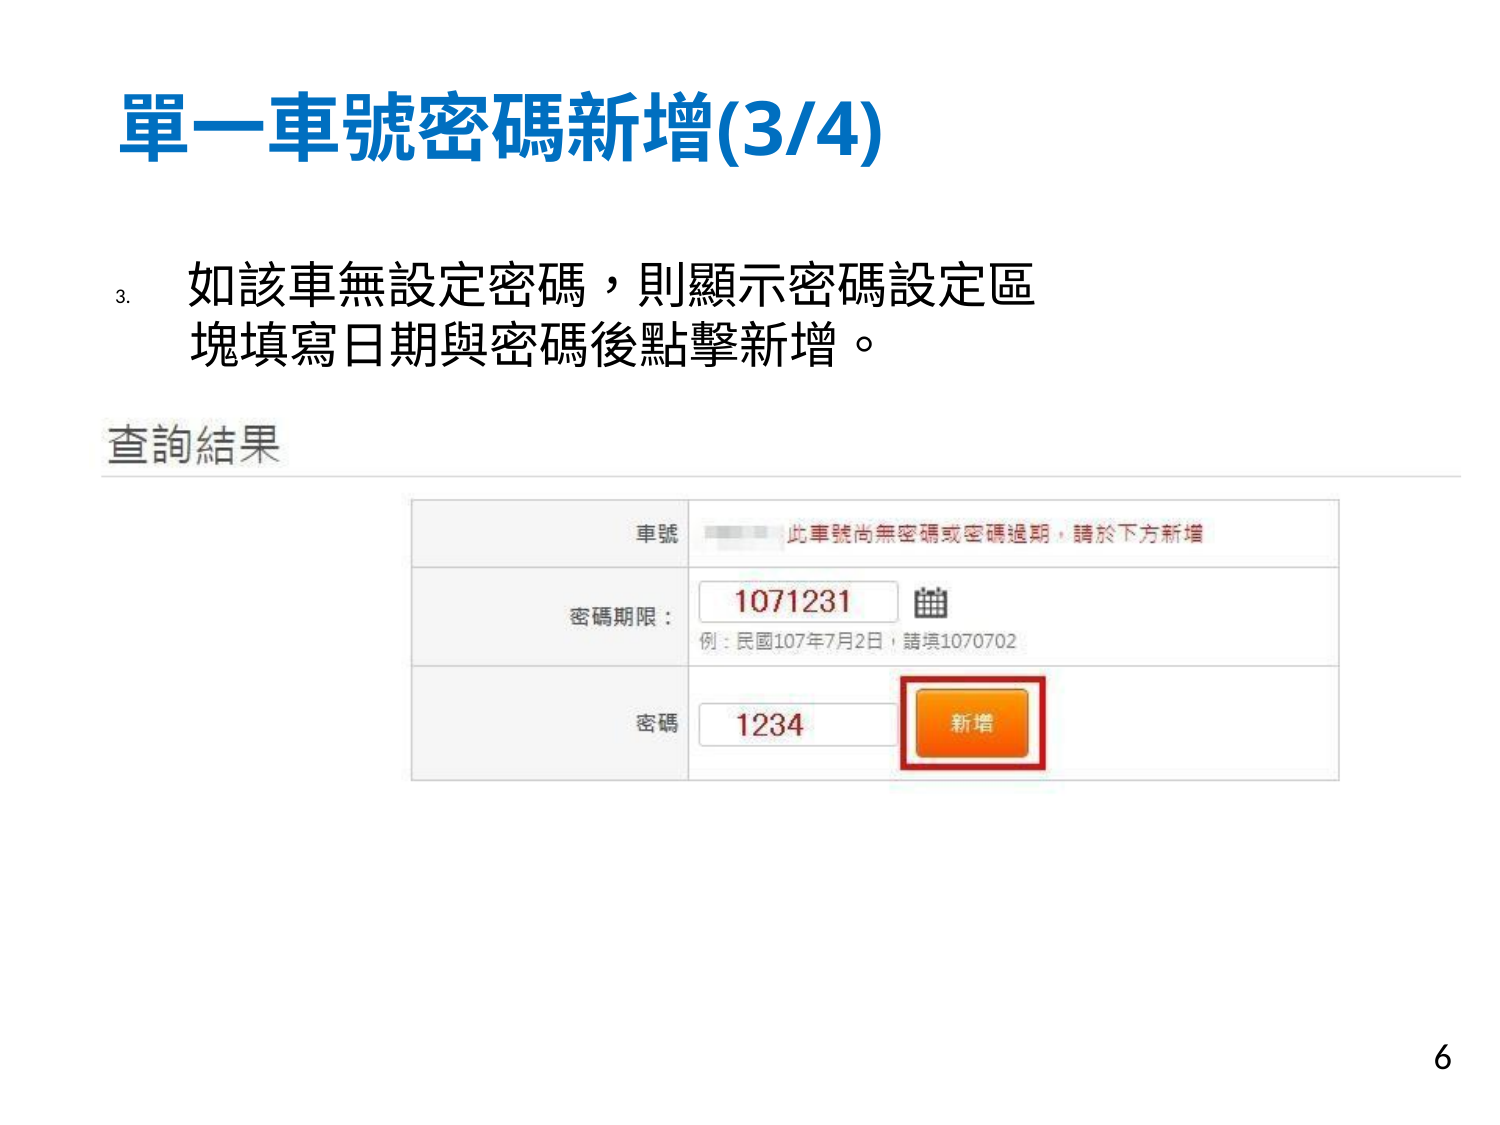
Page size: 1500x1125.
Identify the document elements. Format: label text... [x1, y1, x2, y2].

text 單一車號密碼新增(3/4) [994, 75, 1452, 175]
text 6 [1433, 1034, 1452, 1078]
list 如該車無設定密碼，則顯示密碼設定區塊填寫日期與密碼後點擊新增。 [115, 254, 1087, 376]
text 單一車號密碼新增(3/4) [117, 75, 857, 175]
